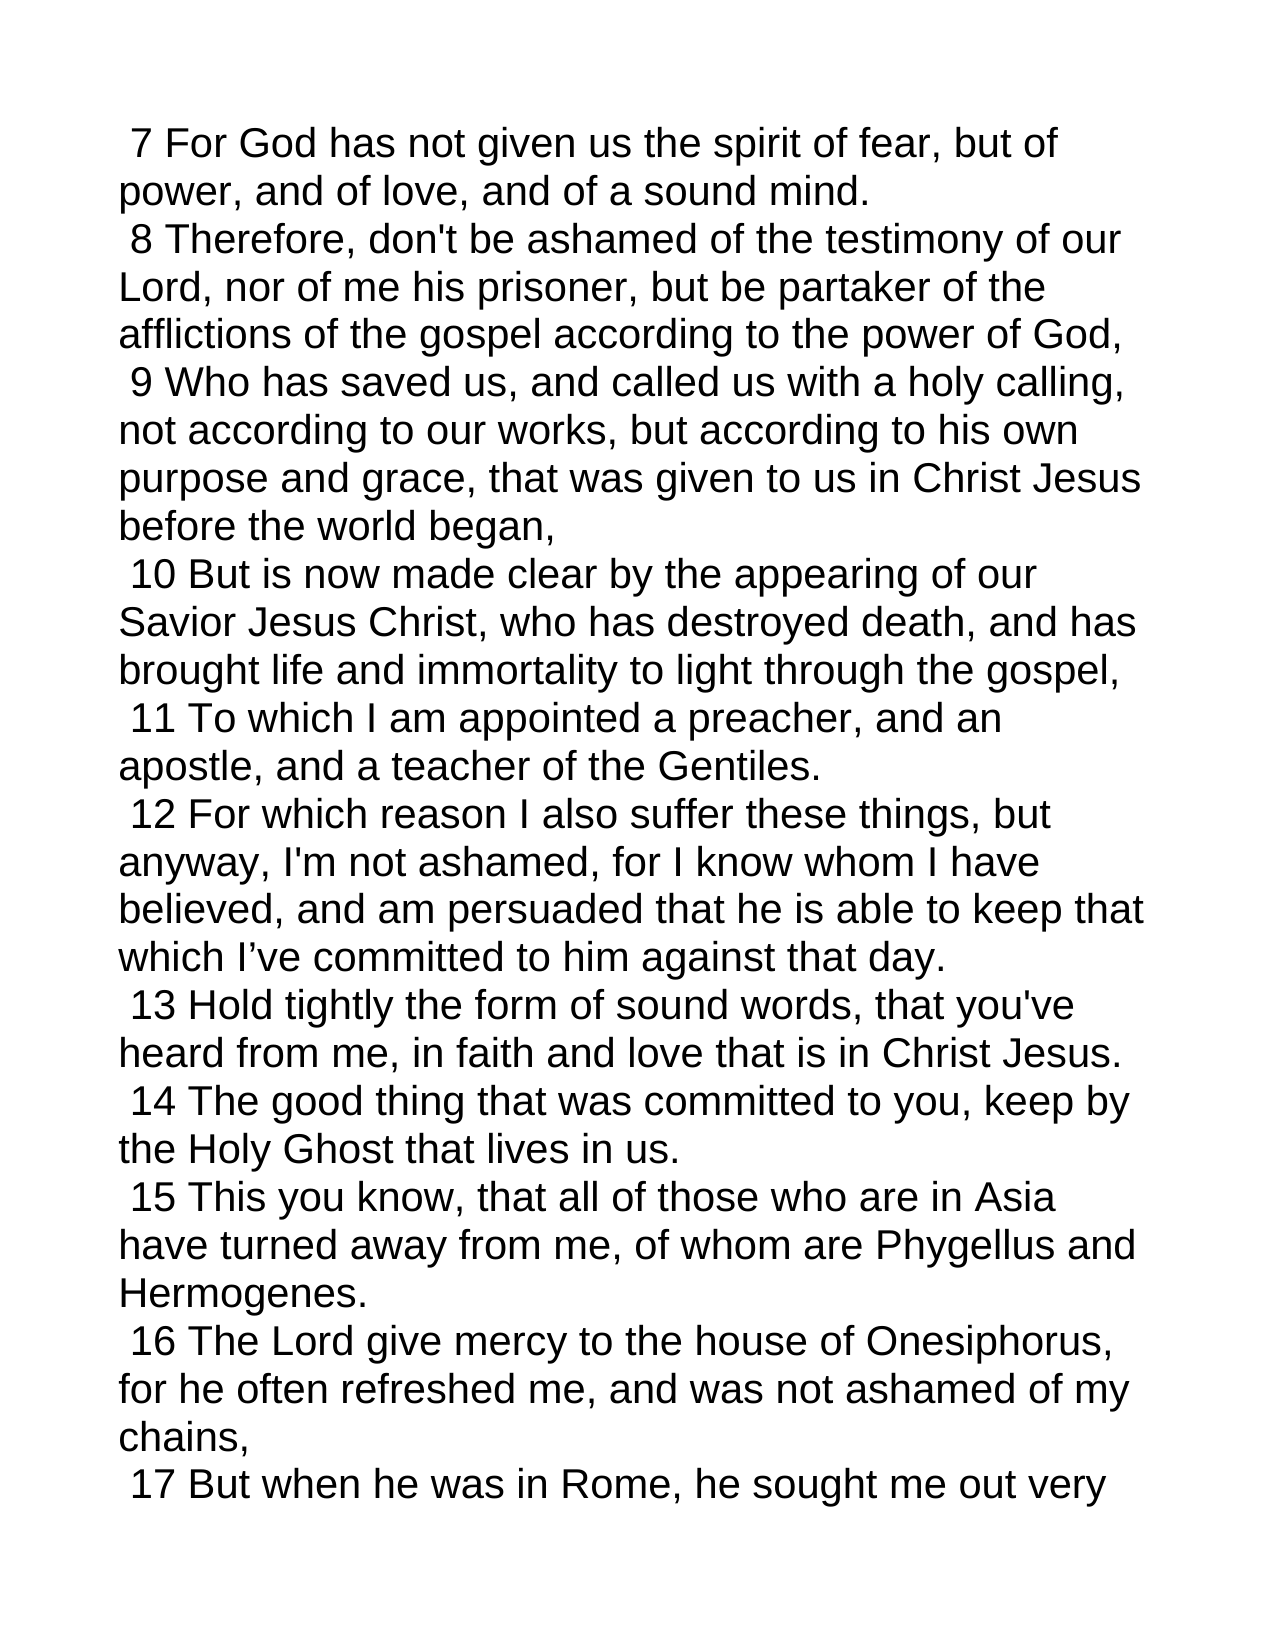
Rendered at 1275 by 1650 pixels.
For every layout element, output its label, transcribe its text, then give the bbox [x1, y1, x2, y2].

text 12 For which reason I also suffer these things, but anyway, I'm not ashamed, for I know whom I have believed, and am persuaded that he is able to keep that which I’ve committed to him against that day. [118, 789, 1157, 981]
text 13 Hold tightly the form of sound words, that you've heard from me, in faith and love that is in Christ Jesus. [118, 981, 1157, 1076]
text 17 But when he was in Rome, he sought me out very [118, 1460, 1157, 1508]
text 9 Who has saved us, and called us with a holy calling, not according to our works, but according to his own purpose and grace, that was given to us in Christ Jesus before the world began, [118, 358, 1157, 549]
text 11 To which I am appointed a preacher, and an apostle, and a teacher of the Gentiles. [118, 693, 1157, 789]
text 14 The good thing that was committed to you, keep by the Holy Ghost that lives in us. [118, 1076, 1157, 1172]
text 10 But is now made clear by the appearing of our Savior Jesus Christ, who has destroyed death, and has brought life and immortality to light through the gospel, [118, 549, 1157, 693]
text 8 Therefore, don't be ashamed of the testimony of our Lord, nor of me his prisoner, but be partaker of the afflictions of the gospel according to the power of God, [118, 214, 1157, 358]
text 7 For God has not given us the spirit of fear, but of power, and of love, and of a sound mind. [118, 118, 1157, 214]
text 16 The Lord give mercy to the house of Onesiphorus, for he often refreshed me, and was not ashamed of my chains, [118, 1316, 1157, 1460]
text 15 This you know, that all of those who are in Asia have turned away from me, of whom are Phygellus and Hermogenes. [118, 1172, 1157, 1316]
